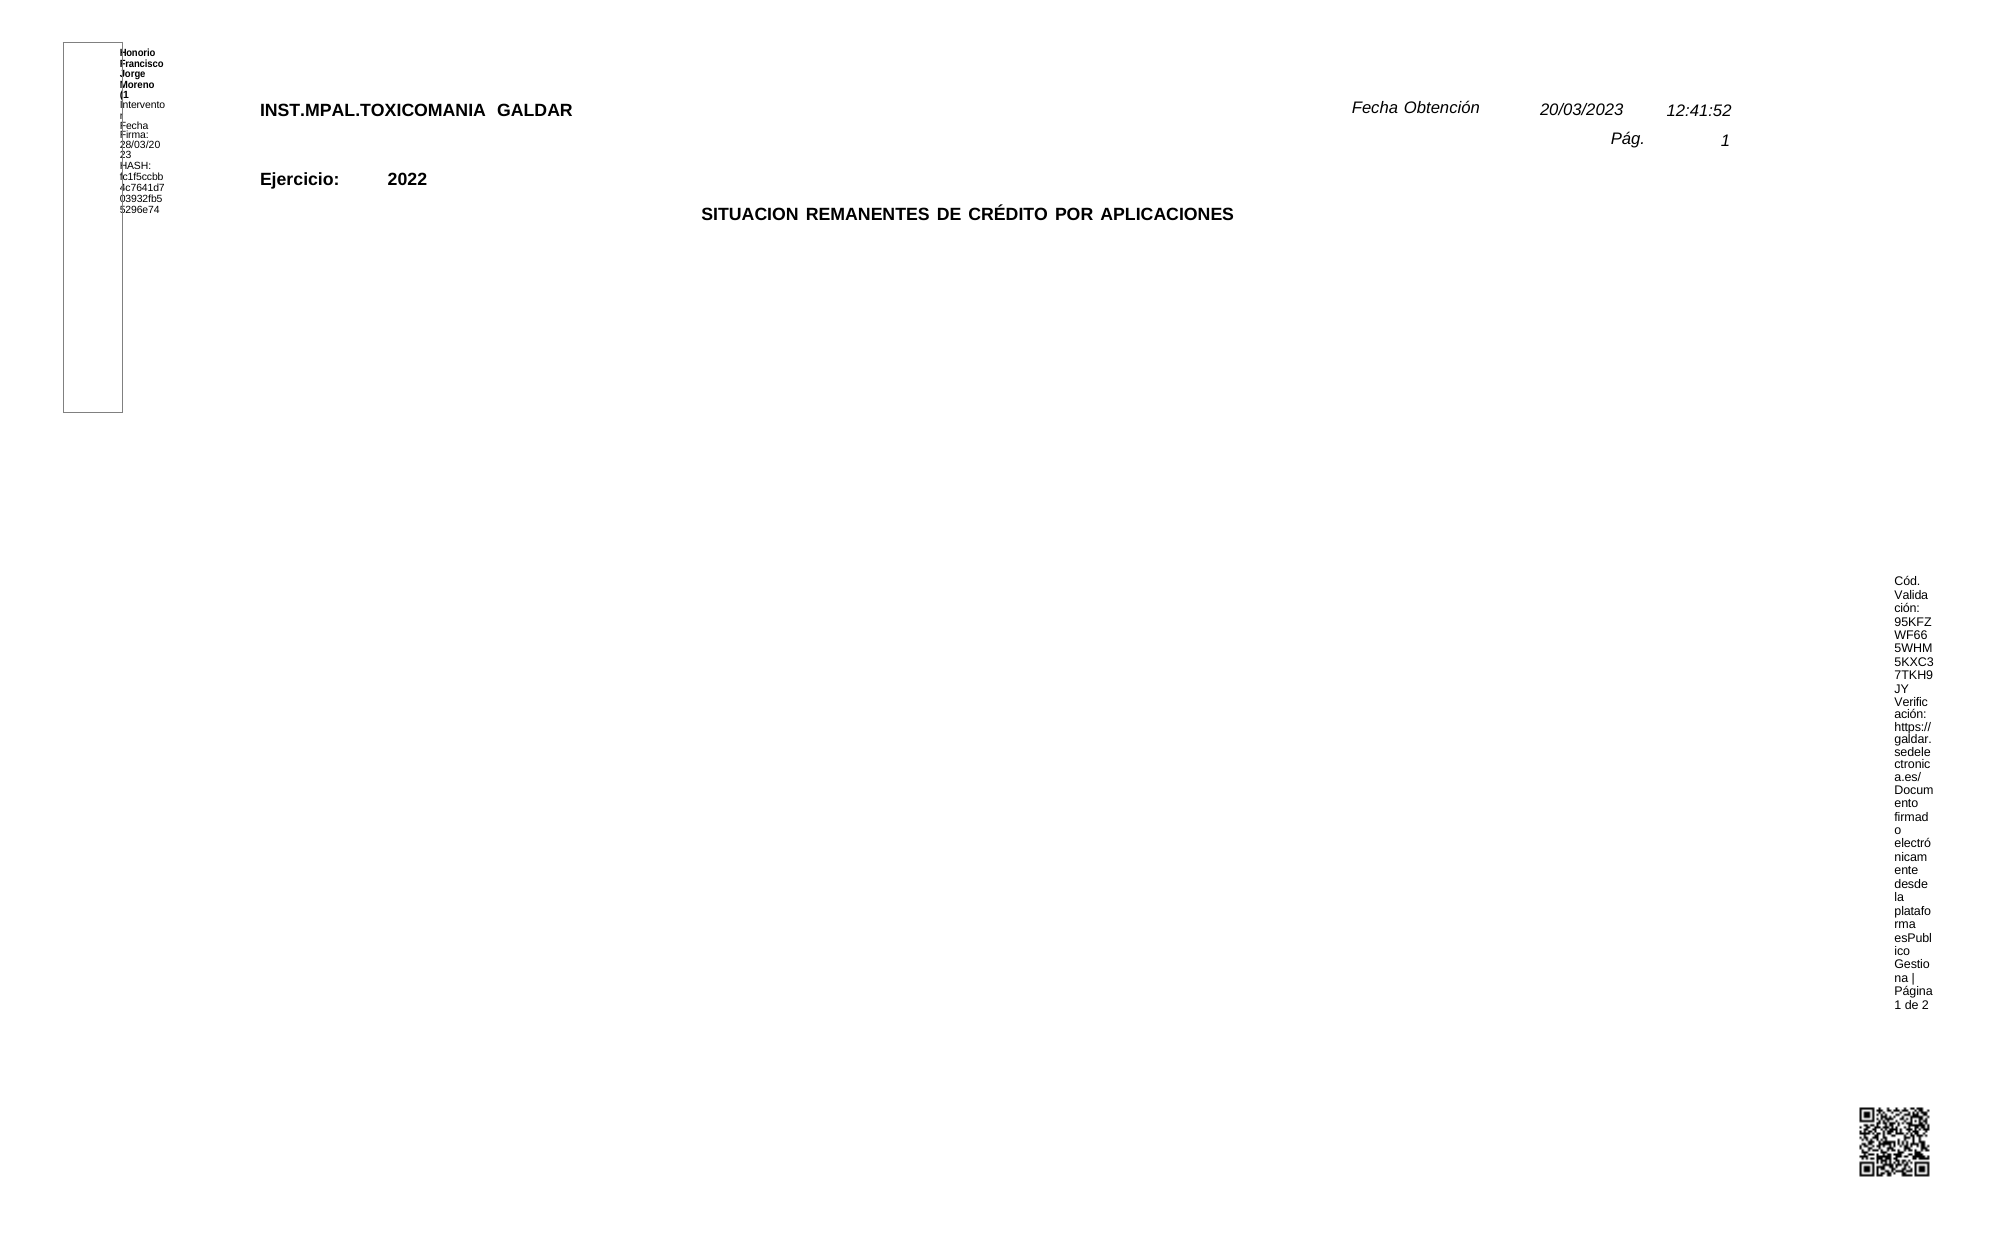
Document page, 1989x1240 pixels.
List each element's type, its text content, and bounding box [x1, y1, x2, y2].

text Documento firmado electrónicamente desde la plataforma esPublico Gestiona | Página 1 de 2 [1894, 783, 1934, 1012]
text Cód. Validación: 95KFZWF665WHM5KXC37TKH9JY [1894, 575, 1934, 696]
text Verificación: https://galdar.sedelectronica.es/ [1894, 696, 1934, 783]
